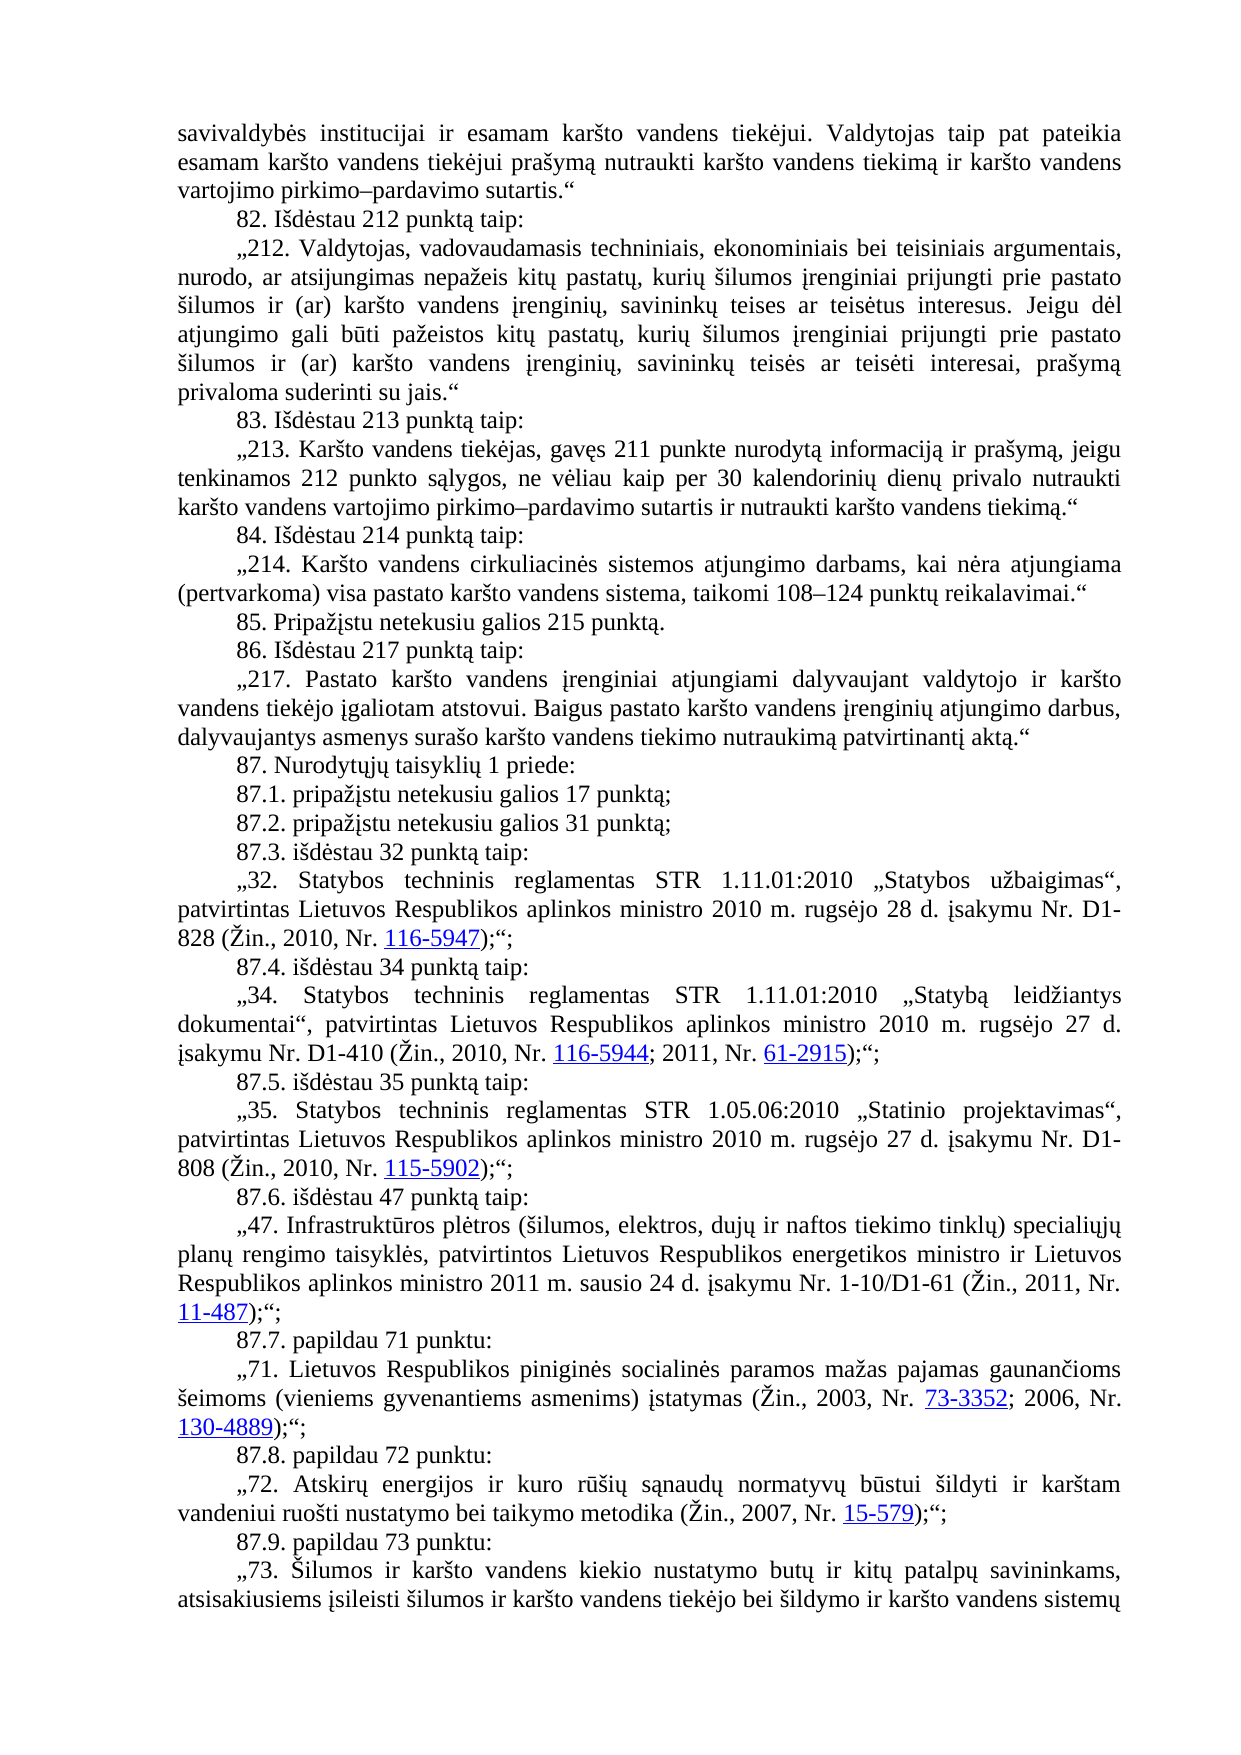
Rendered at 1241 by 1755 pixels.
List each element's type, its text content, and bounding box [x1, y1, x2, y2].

text „72. Atskirų energijos ir kuro rūšių sąnaudų normatyvų būstui šildyti ir karštam vandeniui ruošti nustatymo bei taikymo metodika (Žin., 2007, Nr. 15-579);“; [177, 1469, 1122, 1527]
text 87.6. išdėstau 47 punktą taip: [177, 1182, 1122, 1211]
text „213. Karšto vandens tiekėjas, gavęs 211 punkte nurodytą informaciją ir prašymą, jeigu tenkinamos 212 punkto sąlygos, ne vėliau kaip per 30 kalendorinių dienų privalo nutraukti karšto vandens vartojimo pirkimo–pardavimo sutartis ir nutraukti karšto vandens tiekimą.“ [177, 434, 1122, 521]
text „71. Lietuvos Respublikos piniginės socialinės paramos mažas pajamas gaunančioms šeimoms (vieniems gyvenantiems asmenims) įstatymas (Žin., 2003, Nr. 73-3352; 2006, Nr. 130-4889);“; [177, 1354, 1122, 1441]
text „47. Infrastruktūros plėtros (šilumos, elektros, dujų ir naftos tiekimo tinklų) specialiųjų planų rengimo taisyklės, patvirtintos Lietuvos Respublikos energetikos ministro ir Lietuvos Respublikos aplinkos ministro 2011 m. sausio 24 d. įsakymu Nr. 1-10/D1-61 (Žin., 2011, Nr. 11-487);“; [177, 1211, 1122, 1326]
text 84. Išdėstau 214 punktą taip: [177, 521, 1122, 549]
text „34. Statybos techninis reglamentas STR 1.11.01:2010 „Statybą leidžiantys dokumentai“, patvirtintas Lietuvos Respublikos aplinkos ministro 2010 m. rugsėjo 27 d. įsakymu Nr. D1-410 (Žin., 2010, Nr. 116-5944; 2011, Nr. 61-2915);“; [177, 981, 1122, 1067]
text 87.3. išdėstau 32 punktą taip: [177, 837, 1122, 866]
text „32. Statybos techninis reglamentas STR 1.11.01:2010 „Statybos užbaigimas“, patvirtintas Lietuvos Respublikos aplinkos ministro 2010 m. rugsėjo 28 d. įsakymu Nr. D1-828 (Žin., 2010, Nr. 116-5947);“; [177, 866, 1122, 952]
text 87.5. išdėstau 35 punktą taip: [177, 1067, 1122, 1096]
text 87.8. papildau 72 punktu: [177, 1441, 1122, 1469]
text „212. Valdytojas, vadovaudamasis techniniais, ekonominiais bei teisiniais argumentais, nurodo, ar atsijungimas nepažeis kitų pastatų, kurių šilumos įrenginiai prijungti prie pastato šilumos ir (ar) karšto vandens įrenginių, savininkų teises ar teisėtus interesus. Jeigu dėl atjungimo gali būti pažeistos kitų pastatų, kurių šilumos įrenginiai prijungti prie pastato šilumos ir (ar) karšto vandens įrenginių, savininkų teisės ar teisėti interesai, prašymą privaloma suderinti su jais.“ [177, 233, 1122, 406]
text savivaldybės institucijai ir esamam karšto vandens tiekėjui. Valdytojas taip pat pateikia esamam karšto vandens tiekėjui prašymą nutraukti karšto vandens tiekimą ir karšto vandens vartojimo pirkimo–pardavimo sutartis.“ [177, 118, 1122, 204]
text „73. Šilumos ir karšto vandens kiekio nustatymo butų ir kitų patalpų savininkams, atsisakiusiems įsileisti šilumos ir karšto vandens tiekėjo bei šildymo ir karšto vandens sistemų [177, 1556, 1122, 1613]
text 87.4. išdėstau 34 punktą taip: [177, 952, 1122, 981]
text 86. Išdėstau 217 punktą taip: [177, 636, 1122, 664]
text 85. Pripažįstu netekusiu galios 215 punktą. [177, 607, 1122, 636]
text „217. Pastato karšto vandens įrenginiai atjungiami dalyvaujant valdytojo ir karšto vandens tiekėjo įgaliotam atstovui. Baigus pastato karšto vandens įrenginių atjungimo darbus, dalyvaujantys asmenys surašo karšto vandens tiekimo nutraukimą patvirtinantį aktą.“ [177, 664, 1122, 751]
text 82. Išdėstau 212 punktą taip: [177, 204, 1122, 233]
text 87.9. papildau 73 punktu: [177, 1527, 1122, 1556]
text „35. Statybos techninis reglamentas STR 1.05.06:2010 „Statinio projektavimas“, patvirtintas Lietuvos Respublikos aplinkos ministro 2010 m. rugsėjo 27 d. įsakymu Nr. D1-808 (Žin., 2010, Nr. 115-5902);“; [177, 1096, 1122, 1182]
text 87.1. pripažįstu netekusiu galios 17 punktą; [177, 779, 1122, 808]
text 83. Išdėstau 213 punktą taip: [177, 406, 1122, 434]
text 87.2. pripažįstu netekusiu galios 31 punktą; [177, 808, 1122, 837]
text 87. Nurodytųjų taisyklių 1 priede: [177, 751, 1122, 779]
text „214. Karšto vandens cirkuliacinės sistemos atjungimo darbams, kai nėra atjungiama (pertvarkoma) visa pastato karšto vandens sistema, taikomi 108–124 punktų reikalavimai.“ [177, 549, 1122, 607]
text 87.7. papildau 71 punktu: [177, 1326, 1122, 1354]
